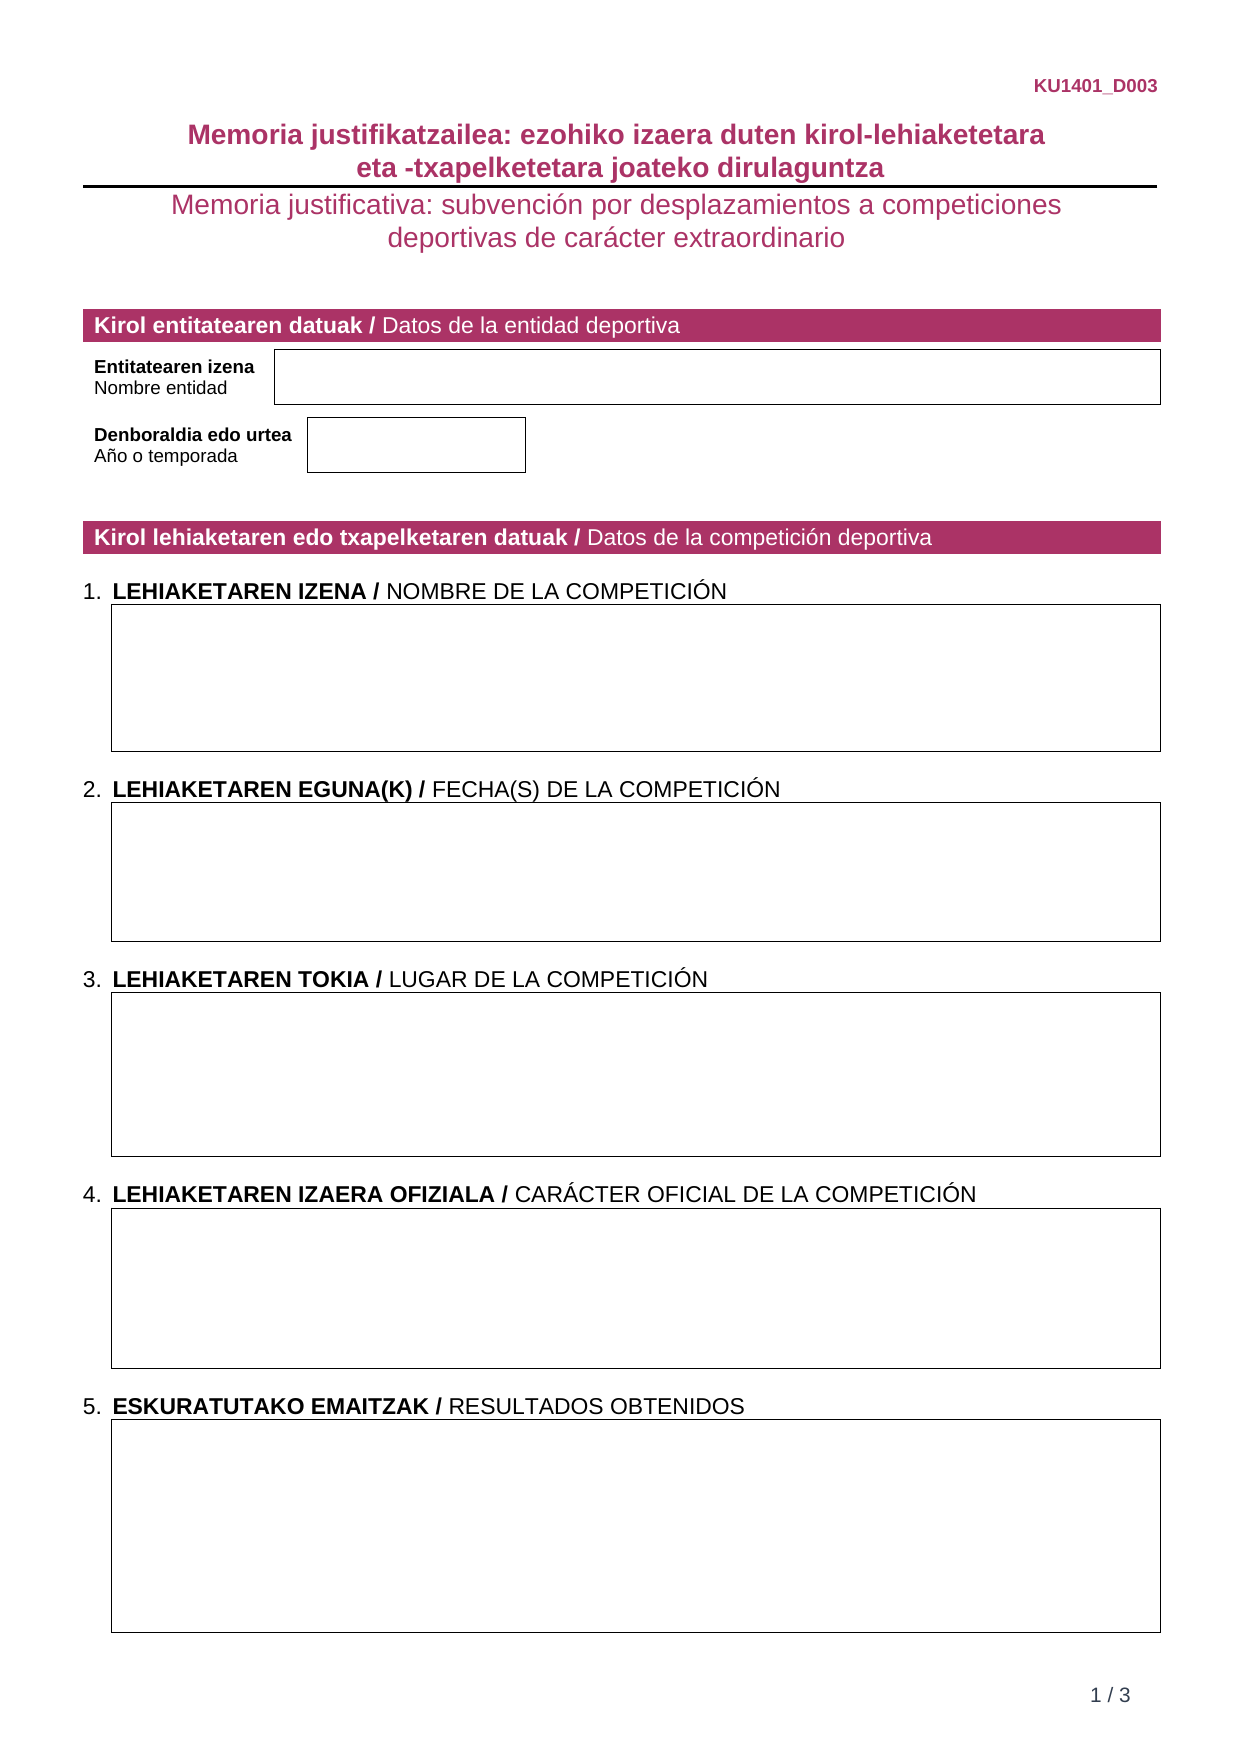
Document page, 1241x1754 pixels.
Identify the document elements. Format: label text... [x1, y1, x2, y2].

text deportivas de carácter extraordinario [83, 221, 1157, 253]
list LEHIAKETAREN TOKIA / LUGAR DE LA COMPETICIÓN [83, 966, 1157, 992]
table_header [308, 418, 525, 472]
list LEHIAKETAREN EGUNA(K) / FECHA(S) DE LA COMPETICIÓN [83, 776, 1157, 802]
table_header [112, 1420, 1160, 1632]
table_header [112, 1209, 1160, 1368]
list LEHIAKETAREN IZAERA OFIZIALA / CARÁCTER OFICIAL DE LA COMPETICIÓN [83, 1181, 1157, 1207]
list LEHIAKETAREN IZENA / NOMBRE DE LA COMPETICIÓN [83, 578, 1157, 604]
table_header Kirol entitatearen datuak / Datos de la entidad deportiva [83, 309, 1161, 342]
text eta -txapelketetara joateko dirulaguntza [83, 151, 1157, 185]
table_header Denboraldia edo urtea Año o temporada [83, 417, 307, 472]
list ESKURATUTAKO EMAITZAK / RESULTADOS OBTENIDOS [83, 1393, 1157, 1419]
table_header [112, 993, 1160, 1156]
text Memoria justificativa: subvención por desplazamientos a competiciones [83, 188, 1157, 221]
table_header Entitatearen izena Nombre entidad [83, 349, 274, 404]
table_header Kirol lehiaketaren edo txapelketaren datuak / Datos de la competición deportiva [83, 521, 1161, 554]
table_header [112, 803, 1160, 941]
table_header [112, 605, 1160, 751]
table_header [275, 350, 1160, 404]
text Memoria justifikatzailea: ezohiko izaera duten kirol-lehiaketetara [83, 118, 1157, 151]
